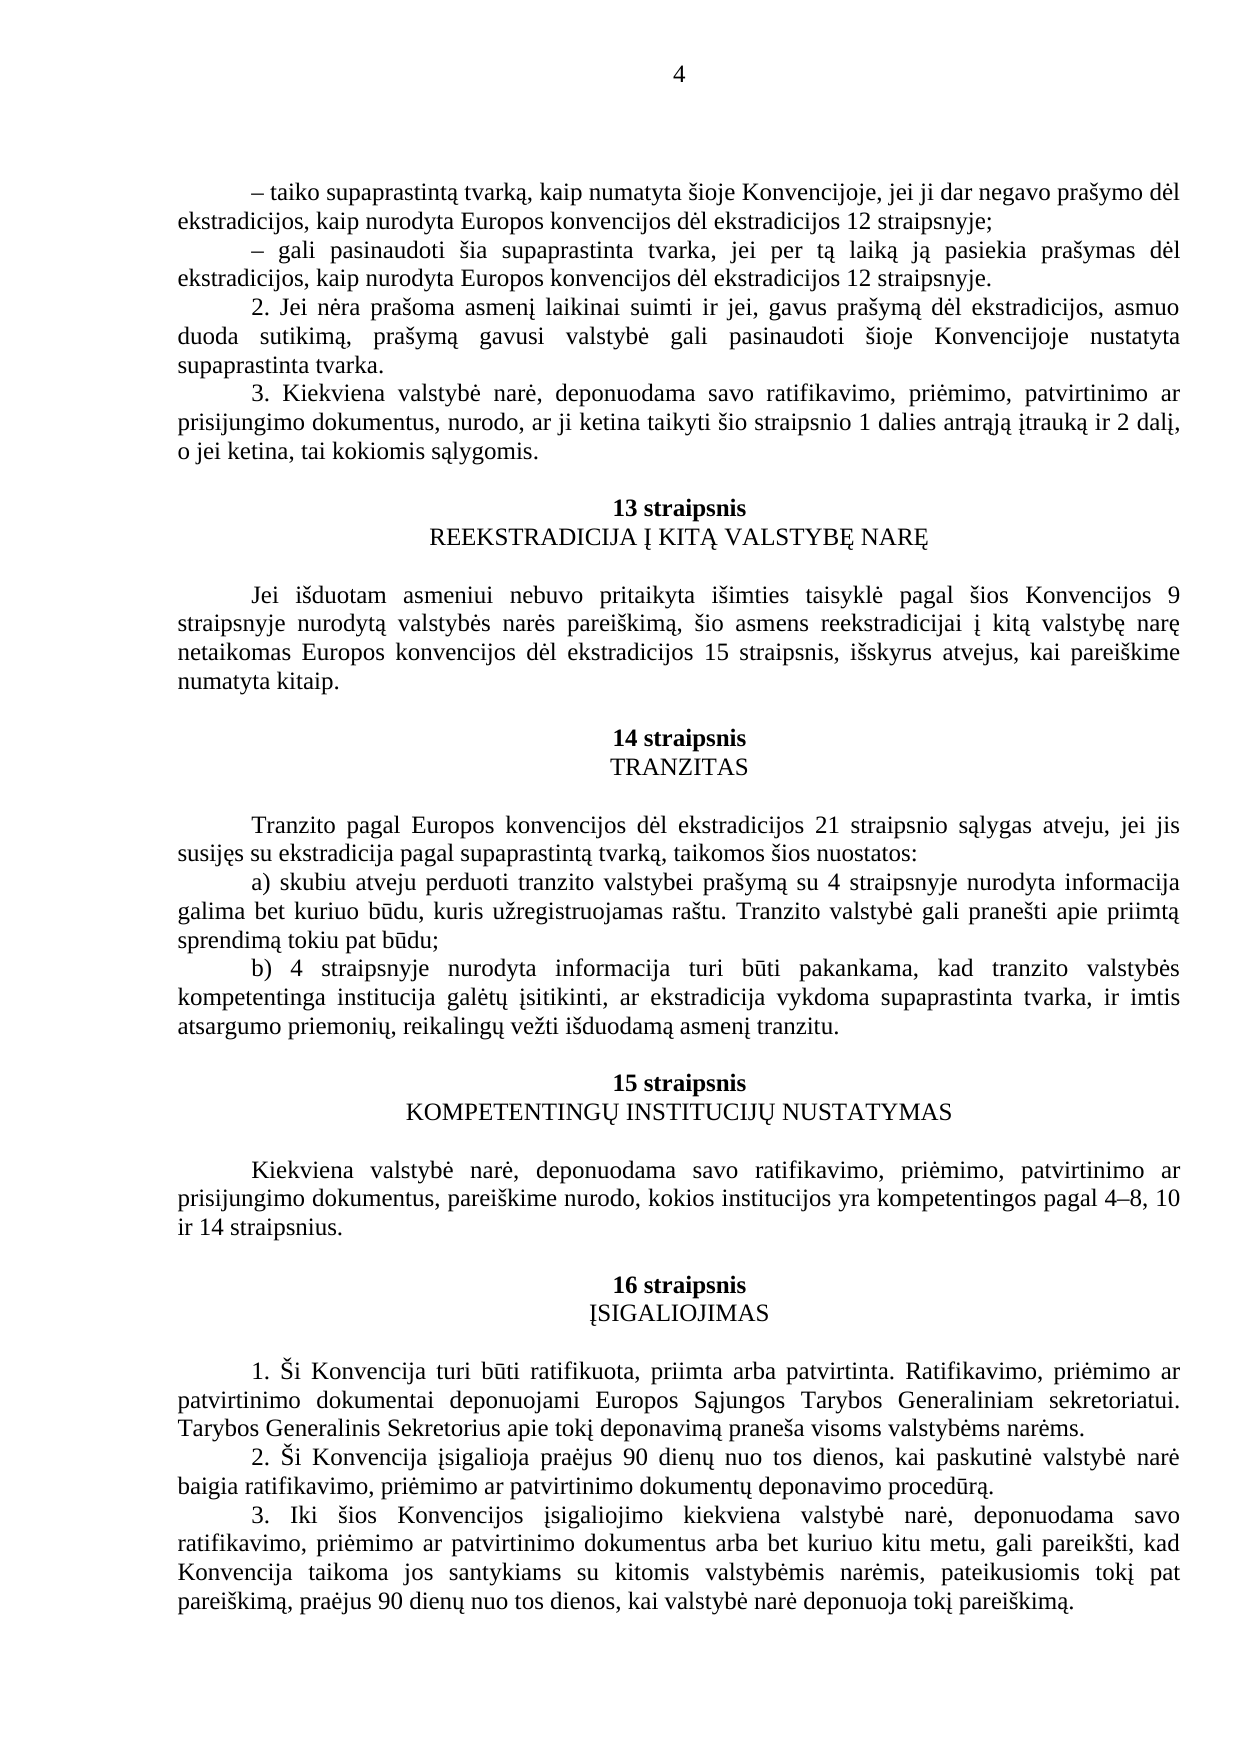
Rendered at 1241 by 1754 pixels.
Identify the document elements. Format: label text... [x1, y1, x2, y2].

text Kompetentingų institucijų nustatymas [177, 1097, 1181, 1126]
text b) 4 straipsnyje nurodyta informacija turi būti pakankama, kad tranzito valstybės kompetentinga institucija galėtų įsitikinti, ar ekstradicija vykdoma supaprastinta tvarka, ir imtis atsargumo priemonių, reikalingų vežti išduodamą asmenį tranzitu. [177, 953, 1181, 1040]
text 16 straipsnis [177, 1270, 1181, 1298]
text 2. Jei nėra prašoma asmenį laikinai suimti ir jei, gavus prašymą dėl ekstradicijos, asmuo duoda sutikimą, prašymą gavusi valstybė gali pasinaudoti šioje Konvencijoje nustatyta supaprastinta tvarka. [177, 292, 1181, 378]
text Tranzitas [177, 752, 1181, 781]
text 14 straipsnis [177, 723, 1181, 752]
text Kiekviena valstybė narė, deponuodama savo ratifikavimo, priėmimo, patvirtinimo ar prisijungimo dokumentus, pareiškime nurodo, kokios institucijos yra kompetentingos pagal 4–8, 10 ir 14 straipsnius. [177, 1155, 1181, 1241]
text – gali pasinaudoti šia supaprastinta tvarka, jei per tą laiką ją pasiekia prašymas dėl ekstradicijos, kaip nurodyta Europos konvencijos dėl ekstradicijos 12 straipsnyje. [177, 235, 1181, 292]
text – taiko supaprastintą tvarką, kaip numatyta šioje Konvencijoje, jei ji dar negavo prašymo dėl ekstradicijos, kaip nurodyta Europos konvencijos dėl ekstradicijos 12 straipsnyje; [177, 177, 1181, 235]
text Įsigaliojimas [177, 1298, 1181, 1327]
text 13 straipsnis [177, 493, 1181, 522]
text a) skubiu atveju perduoti tranzito valstybei prašymą su 4 straipsnyje nurodyta informacija galima bet kuriuo būdu, kuris užregistruojamas raštu. Tranzito valstybė gali pranešti apie priimtą sprendimą tokiu pat būdu; [177, 867, 1181, 953]
text Tranzito pagal Europos konvencijos dėl ekstradicijos 21 straipsnio sąlygas atveju, jei jis susijęs su ekstradicija pagal supaprastintą tvarką, taikomos šios nuostatos: [177, 810, 1181, 867]
text 1. Ši Konvencija turi būti ratifikuota, priimta arba patvirtinta. Ratifikavimo, priėmimo ar patvirtinimo dokumentai deponuojami Europos Sąjungos Tarybos Generaliniam sekretoriatui. Tarybos Generalinis Sekretorius apie tokį deponavimą praneša visoms valstybėms narėms. [177, 1356, 1181, 1442]
text 3. Iki šios Konvencijos įsigaliojimo kiekviena valstybė narė, deponuodama savo ratifikavimo, priėmimo ar patvirtinimo dokumentus arba bet kuriuo kitu metu, gali pareikšti, kad Konvencija taikoma jos santykiams su kitomis valstybėmis narėmis, pateikusiomis tokį pat pareiškimą, praėjus 90 dienų nuo tos dienos, kai valstybė narė deponuoja tokį pareiškimą. [177, 1500, 1181, 1615]
text Reekstradicija į kitą valstybę narę [177, 522, 1181, 551]
text 15 straipsnis [177, 1068, 1181, 1097]
text Jei išduotam asmeniui nebuvo pritaikyta išimties taisyklė pagal šios Konvencijos 9 straipsnyje nurodytą valstybės narės pareiškimą, šio asmens reekstradicijai į kitą valstybę narę netaikomas Europos konvencijos dėl ekstradicijos 15 straipsnis, išskyrus atvejus, kai pareiškime numatyta kitaip. [177, 580, 1181, 695]
text 2. Ši Konvencija įsigalioja praėjus 90 dienų nuo tos dienos, kai paskutinė valstybė narė baigia ratifikavimo, priėmimo ar patvirtinimo dokumentų deponavimo procedūrą. [177, 1442, 1181, 1500]
text 3. Kiekviena valstybė narė, deponuodama savo ratifikavimo, priėmimo, patvirtinimo ar prisijungimo dokumentus, nurodo, ar ji ketina taikyti šio straipsnio 1 dalies antrąją įtrauką ir 2 dalį, o jei ketina, tai kokiomis sąlygomis. [177, 378, 1181, 465]
